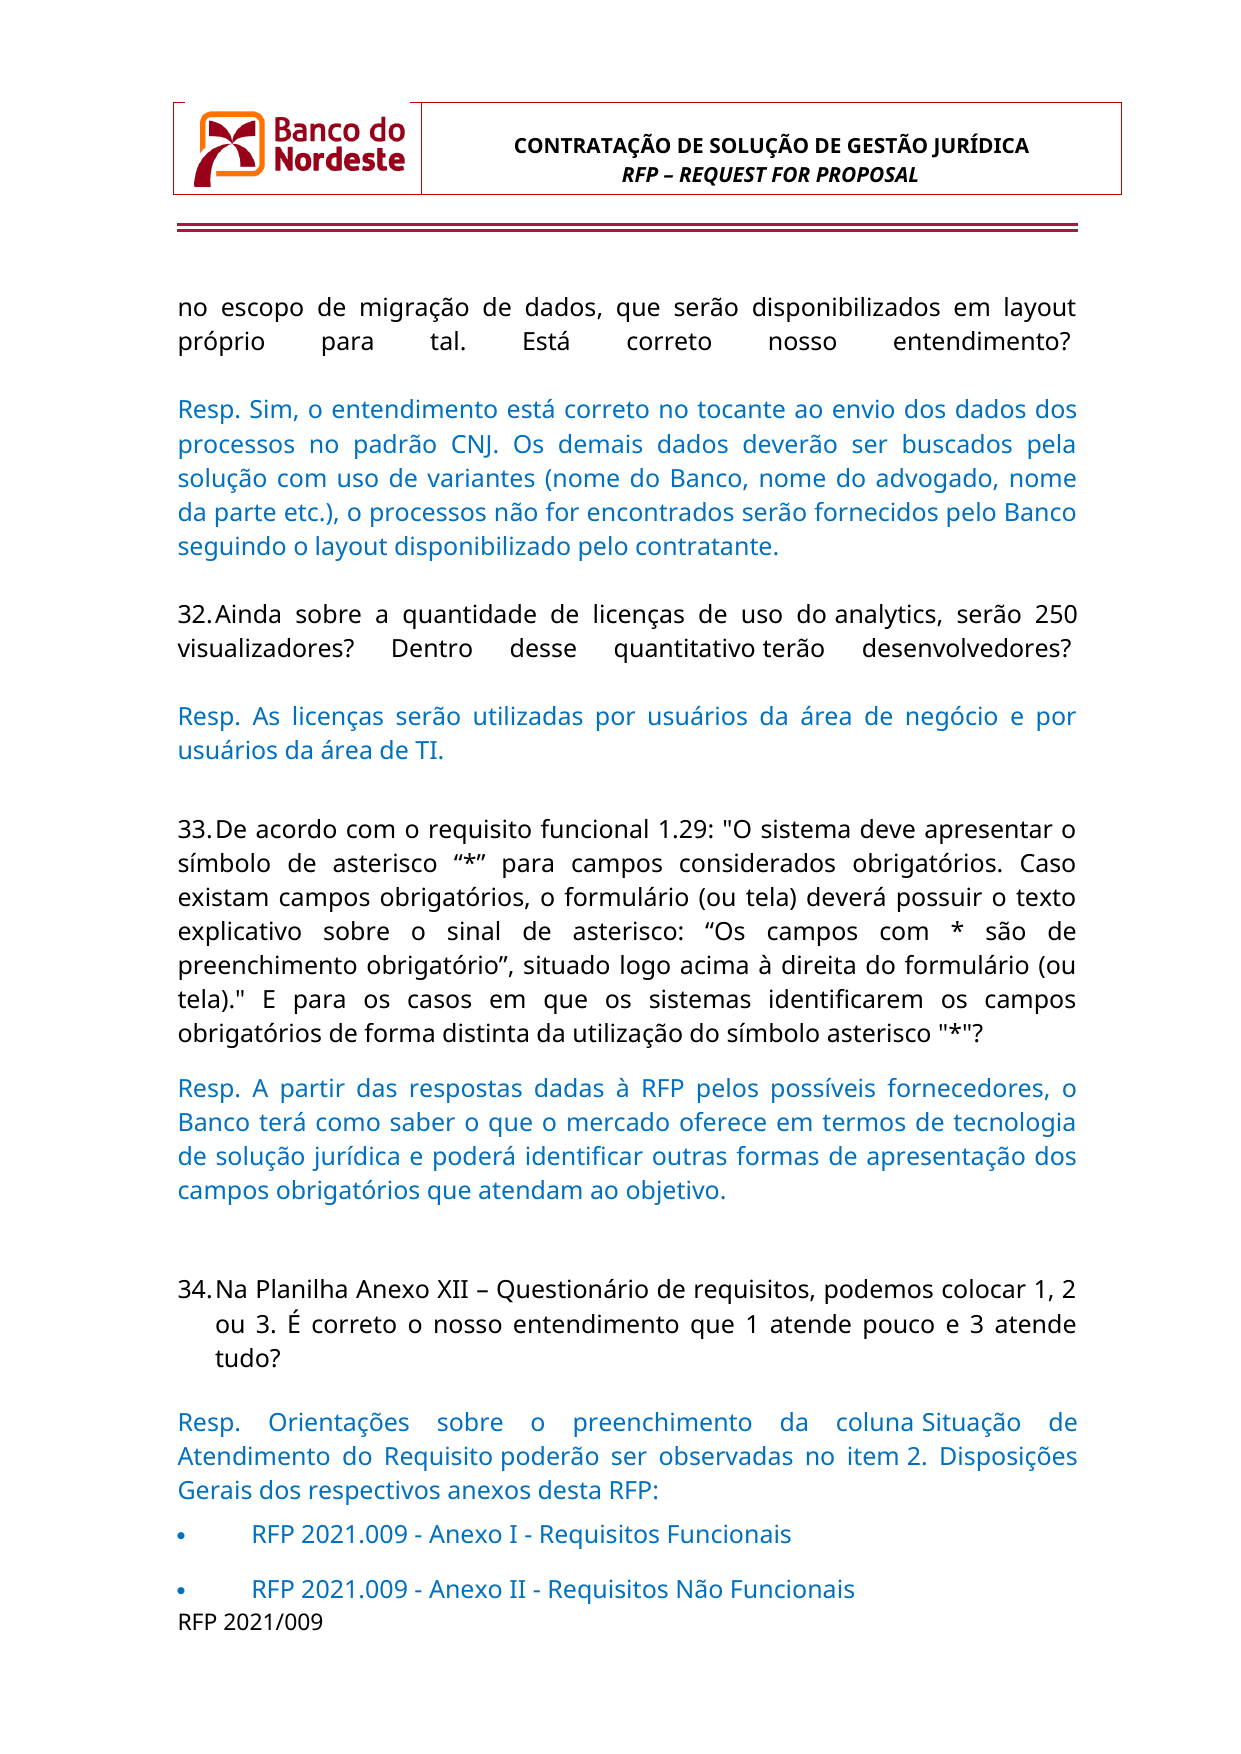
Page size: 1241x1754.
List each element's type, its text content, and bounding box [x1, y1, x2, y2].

list RFP 2021.009 - Anexo I - Requisitos Funcionais [177, 1517, 1078, 1551]
text Resp. Orientações sobre o preenchimento da coluna Situação de Atendimento do Requisito poderão ser observadas no item 2. Disposições Gerais dos respectivos anexos desta RFP: [177, 1404, 1078, 1506]
text Resp. As licenças serão utilizadas por usuários da área de negócio e por usuários da área de TI. [177, 699, 1078, 767]
list Ainda sobre a quantidade de licenças de uso do analytics, serão 250 visualizadores? Dentro desse quantitativo terão desenvolvedores? [177, 597, 1078, 699]
list RFP 2021.009 - Anexo II - Requisitos Não Funcionais [177, 1572, 1078, 1606]
list Na Planilha Anexo XII – Questionário de requisitos, podemos colocar 1, 2 ou 3. É correto o nosso entendimento que 1 atende pouco e 3 atende tudo? [177, 1272, 1078, 1374]
text Resp. Sim, o entendimento está correto no tocante ao envio dos dados dos processos no padrão CNJ. Os demais dados deverão ser buscados pela solução com uso de variantes (nome do Banco, nome do advogado, nome da parte etc.), o processos não for encontrados serão fornecidos pelo Banco seguindo o layout disponibilizado pelo contratante. [177, 392, 1078, 562]
text Resp. A partir das respostas dadas à RFP pelos possíveis fornecedores, o Banco terá como saber o que o mercado oferece em termos de tecnologia de solução jurídica e poderá identificar outras formas de apresentação dos campos obrigatórios que atendam ao objetivo. [177, 1071, 1078, 1207]
list De acordo com o requisito funcional 1.29: "O sistema deve apresentar o símbolo de asterisco “*” para campos considerados obrigatórios. Caso existam campos obrigatórios, o formulário (ou tela) deverá possuir o texto explicativo sobre o sinal de asterisco: “Os campos com * são de preenchimento obrigatório”, situado logo acima à direita do formulário (ou tela)." E para os casos em que os sistemas identificarem os campos obrigatórios de forma distinta da utilização do símbolo asterisco "*"? [177, 811, 1078, 1050]
list no escopo de migração de dados, que serão disponibilizados em layout próprio para tal. Está correto nosso entendimento? [177, 290, 1078, 392]
